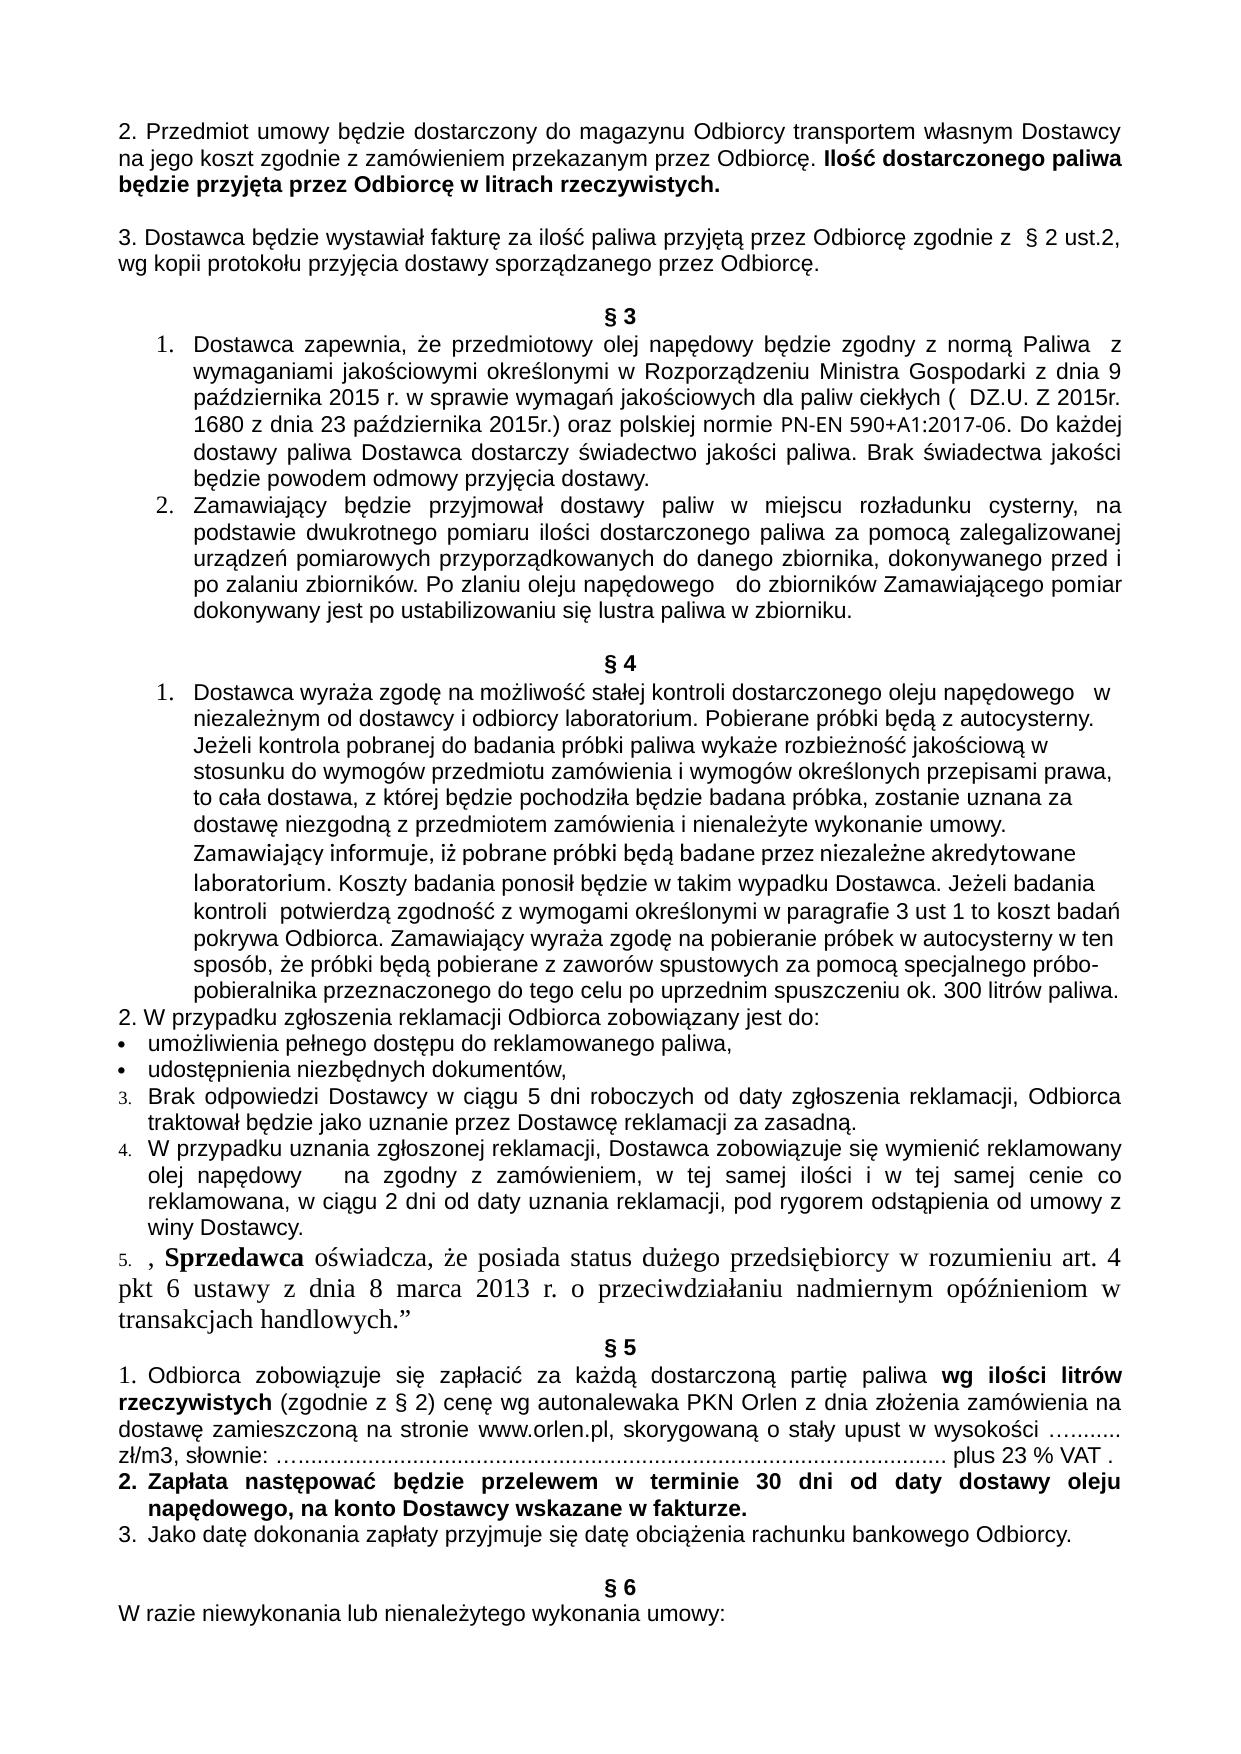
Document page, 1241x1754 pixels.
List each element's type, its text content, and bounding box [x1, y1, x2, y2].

text § 6 [118, 1574, 1122, 1600]
list Zamawiający będzie przyjmował dostawy paliw w miejscu rozładunku cysterny, na podstawie dwukrotnego pomiaru ilości dostarczonego paliwa za pomocą zalegalizowanej urządzeń pomiarowych przyporządkowanych do danego zbiornika, dokonywanego przed i po zalaniu zbiorników. Po zlaniu oleju napędowego do zbiorników Zamawiającego pomiar dokonywany jest po ustabilizowaniu się lustra paliwa w zbiorniku. [156, 492, 1122, 624]
list umożliwienia pełnego dostępu do reklamowanego paliwa, [118, 1030, 1122, 1056]
list Odbiorca zobowiązuje się zapłacić za każdą dostarczoną partię paliwa wg ilości litrów rzeczywistych (zgodnie z § 2) cenę wg autonalewaka PKN Orlen z dnia złożenia zamówienia na dostawę zamieszczoną na stronie www.orlen.pl, skorygowaną o stały upust w wysokości …........ zł/m3, słownie: …...................................................................................................... plus 23 % VAT . [118, 1361, 1122, 1468]
list Brak odpowiedzi Dostawcy w ciągu 5 dni roboczych od daty zgłoszenia reklamacji, Odbiorca traktował będzie jako uznanie przez Dostawcę reklamacji za zasadną. [118, 1083, 1122, 1135]
text 2. W przypadku zgłoszenia reklamacji Odbiorca zobowiązany jest do: [118, 1003, 1122, 1030]
text § 5 [118, 1334, 1122, 1361]
list , Sprzedawca oświadcza, że posiada status dużego przedsiębiorcy w rozumieniu art. 4 pkt 6 ustawy z dnia 8 marca 2013 r. o przeciwdziałaniu nadmiernym opóźnieniom w transakcjach handlowych.” [118, 1241, 1122, 1334]
text 2. Przedmiot umowy będzie dostarczony do magazynu Odbiorcy transportem własnym Dostawcy na jego koszt zgodnie z zamówieniem przekazanym przez Odbiorcę. Ilość dostarczonego paliwa będzie przyjęta przez Odbiorcę w litrach rzeczywistych. [118, 118, 1122, 197]
list Dostawca wyraża zgodę na możliwość stałej kontroli dostarczonego oleju napędowego w niezależnym od dostawcy i odbiorcy laboratorium. Pobierane próbki będą z autocysterny. Jeżeli kontrola pobranej do badania próbki paliwa wykaże rozbieżność jakościową w stosunku do wymogów przedmiotu zamówienia i wymogów określonych przepisami prawa, to cała dostawa, z której będzie pochodziła będzie badana próbka, zostanie uznana za dostawę niezgodną z przedmiotem zamówienia i nienależyte wykonanie umowy. Zamawiający informuje, iż pobrane próbki będą badane przez niezależne akredytowane laboratorium. Koszty badania ponosił będzie w takim wypadku Dostawca. Jeżeli badania kontroli potwierdzą zgodność z wymogami określonymi w paragrafie 3 ust 1 to koszt badań pokrywa Odbiorca. Zamawiający wyraża zgodę na pobieranie próbek w autocysterny w ten sposób, że próbki będą pobierane z zaworów spustowych za pomocą specjalnego próbo-pobieralnika przeznaczonego do tego celu po uprzednim spuszczeniu ok. 300 litrów paliwa. [156, 677, 1122, 1003]
text § 3 [118, 303, 1122, 329]
list Dostawca zapewnia, że przedmiotowy olej napędowy będzie zgodny z normą Paliwa z wymaganiami jakościowymi określonymi w Rozporządzeniu Ministra Gospodarki z dnia 9 października 2015 r. w sprawie wymagań jakościowych dla paliw ciekłych ( DZ.U. Z 2015r. 1680 z dnia 23 października 2015r.) oraz polskiej normie PN-EN 590+A1:2017-06. Do każdej dostawy paliwa Dostawca dostarczy świadectwo jakości paliwa. Brak świadectwa jakości będzie powodem odmowy przyjęcia dostawy. [156, 329, 1122, 492]
text § 4 [118, 650, 1122, 677]
list W przypadku uznania zgłoszonej reklamacji, Dostawca zobowiązuje się wymienić reklamowany olej napędowy na zgodny z zamówieniem, w tej samej ilości i w tej samej cenie co reklamowana, w ciągu 2 dni od daty uznania reklamacji, pod rygorem odstąpienia od umowy z winy Dostawcy. [118, 1135, 1122, 1241]
text W razie niewykonania lub nienależytego wykonania umowy: [118, 1600, 1122, 1626]
text 3. Dostawca będzie wystawiał fakturę za ilość paliwa przyjętą przez Odbiorcę zgodnie z § 2 ust.2, wg kopii protokołu przyjęcia dostawy sporządzanego przez Odbiorcę. [118, 223, 1122, 276]
list Jako datę dokonania zapłaty przyjmuje się datę obciążenia rachunku bankowego Odbiorcy. [118, 1521, 1122, 1547]
list udostępnienia niezbędnych dokumentów, [118, 1056, 1122, 1083]
list Zapłata następować będzie przelewem w terminie 30 dni od daty dostawy oleju napędowego, na konto Dostawcy wskazane w fakturze. [118, 1468, 1122, 1521]
